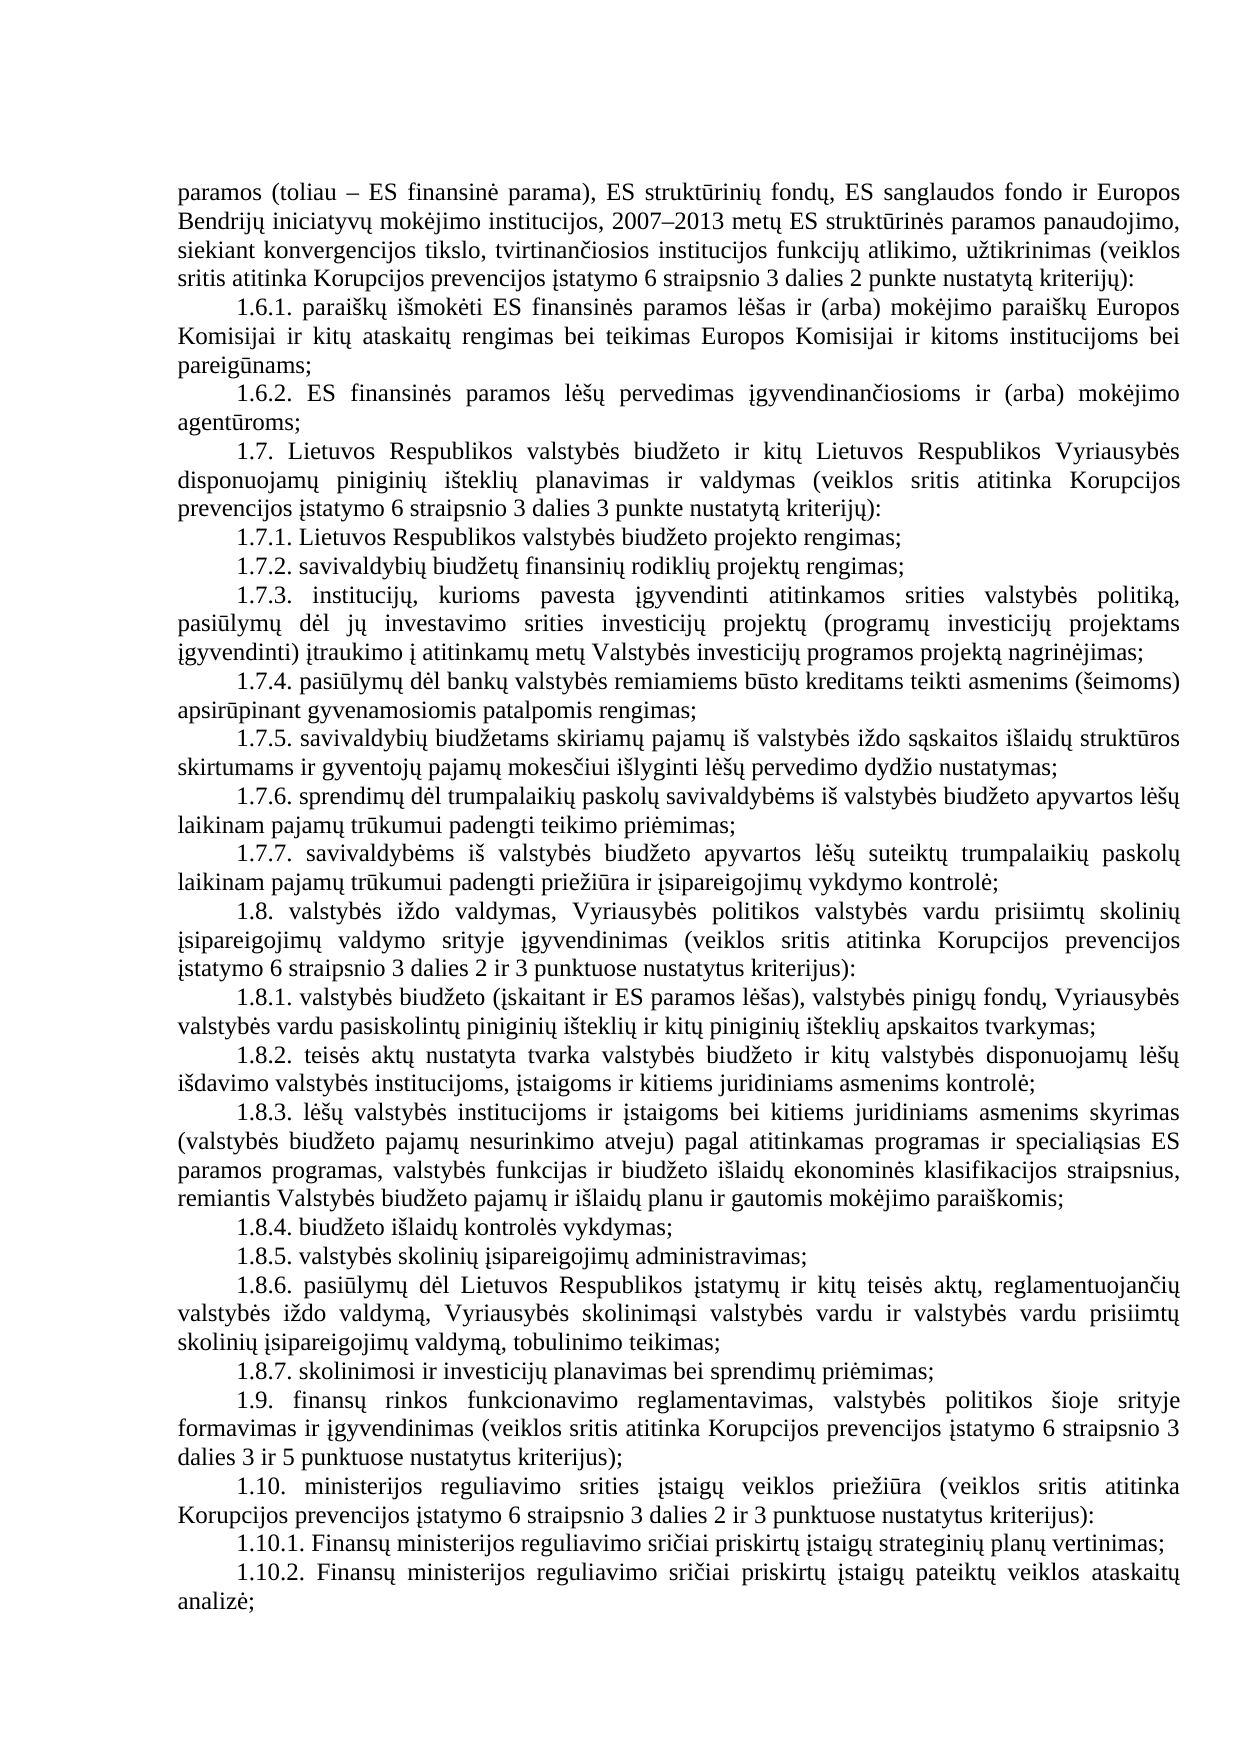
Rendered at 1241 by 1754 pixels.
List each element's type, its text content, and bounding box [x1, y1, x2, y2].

text 1.7.7. savivaldybėms iš valstybės biudžeto apyvartos lėšų suteiktų trumpalaikių paskolų laikinam pajamų trūkumui padengti priežiūra ir įsipareigojimų vykdymo kontrolė; [177, 838, 1181, 896]
text 1.7.3. institucijų, kurioms pavesta įgyvendinti atitinkamos srities valstybės politiką, pasiūlymų dėl jų investavimo srities investicijų projektų (programų investicijų projektams įgyvendinti) įtraukimo į atitinkamų metų Valstybės investicijų programos projektą nagrinėjimas; [177, 580, 1181, 666]
text 1.10.1. Finansų ministerijos reguliavimo sričiai priskirtų įstaigų strateginių planų vertinimas; [177, 1528, 1181, 1557]
text 1.6.2. ES finansinės paramos lėšų pervedimas įgyvendinančiosioms ir (arba) mokėjimo agentūroms; [177, 378, 1181, 436]
text 1.7.6. sprendimų dėl trumpalaikių paskolų savivaldybėms iš valstybės biudžeto apyvartos lėšų laikinam pajamų trūkumui padengti teikimo priėmimas; [177, 781, 1181, 838]
text 1.10. ministerijos reguliavimo srities įstaigų veiklos priežiūra (veiklos sritis atitinka Korupcijos prevencijos įstatymo 6 straipsnio 3 dalies 2 ir 3 punktuose nustatytus kriterijus): [177, 1471, 1181, 1528]
text 1.8.3. lėšų valstybės institucijoms ir įstaigoms bei kitiems juridiniams asmenims skyrimas (valstybės biudžeto pajamų nesurinkimo atveju) pagal atitinkamas programas ir specialiąsias ES paramos programas, valstybės funkcijas ir biudžeto išlaidų ekonominės klasifikacijos straipsnius, remiantis Valstybės biudžeto pajamų ir išlaidų planu ir gautomis mokėjimo paraiškomis; [177, 1097, 1181, 1212]
text 1.8.4. biudžeto išlaidų kontrolės vykdymas; [177, 1212, 1181, 1241]
text 1.9. finansų rinkos funkcionavimo reglamentavimas, valstybės politikos šioje srityje formavimas ir įgyvendinimas (veiklos sritis atitinka Korupcijos prevencijos įstatymo 6 straipsnio 3 dalies 3 ir 5 punktuose nustatytus kriterijus); [177, 1385, 1181, 1471]
text 1.7.2. savivaldybių biudžetų finansinių rodiklių projektų rengimas; [177, 551, 1181, 580]
text 1.8.5. valstybės skolinių įsipareigojimų administravimas; [177, 1241, 1181, 1270]
text 1.7.5. savivaldybių biudžetams skiriamų pajamų iš valstybės iždo sąskaitos išlaidų struktūros skirtumams ir gyventojų pajamų mokesčiui išlyginti lėšų pervedimo dydžio nustatymas; [177, 723, 1181, 781]
text 1.8.6. pasiūlymų dėl Lietuvos Respublikos įstatymų ir kitų teisės aktų, reglamentuojančių valstybės iždo valdymą, Vyriausybės skolinimąsi valstybės vardu ir valstybės vardu prisiimtų skolinių įsipareigojimų valdymą, tobulinimo teikimas; [177, 1270, 1181, 1356]
text paramos (toliau – ES finansinė parama), ES struktūrinių fondų, ES sanglaudos fondo ir Europos Bendrijų iniciatyvų mokėjimo institucijos, 2007–2013 metų ES struktūrinės paramos panaudojimo, siekiant konvergencijos tikslo, tvirtinančiosios institucijos funkcijų atlikimo, užtikrinimas (veiklos sritis atitinka Korupcijos prevencijos įstatymo 6 straipsnio 3 dalies 2 punkte nustatytą kriterijų): [177, 177, 1181, 292]
text 1.8.2. teisės aktų nustatyta tvarka valstybės biudžeto ir kitų valstybės disponuojamų lėšų išdavimo valstybės institucijoms, įstaigoms ir kitiems juridiniams asmenims kontrolė; [177, 1040, 1181, 1097]
text 1.10.2. Finansų ministerijos reguliavimo sričiai priskirtų įstaigų pateiktų veiklos ataskaitų analizė; [177, 1557, 1181, 1615]
text 1.6.1. paraiškų išmokėti ES finansinės paramos lėšas ir (arba) mokėjimo paraiškų Europos Komisijai ir kitų ataskaitų rengimas bei teikimas Europos Komisijai ir kitoms institucijoms bei pareigūnams; [177, 292, 1181, 378]
text 1.7.4. pasiūlymų dėl bankų valstybės remiamiems būsto kreditams teikti asmenims (šeimoms) apsirūpinant gyvenamosiomis patalpomis rengimas; [177, 666, 1181, 723]
text 1.7.1. Lietuvos Respublikos valstybės biudžeto projekto rengimas; [177, 522, 1181, 551]
text 1.8.1. valstybės biudžeto (įskaitant ir ES paramos lėšas), valstybės pinigų fondų, Vyriausybės valstybės vardu pasiskolintų piniginių išteklių ir kitų piniginių išteklių apskaitos tvarkymas; [177, 982, 1181, 1040]
text 1.7. Lietuvos Respublikos valstybės biudžeto ir kitų Lietuvos Respublikos Vyriausybės disponuojamų piniginių išteklių planavimas ir valdymas (veiklos sritis atitinka Korupcijos prevencijos įstatymo 6 straipsnio 3 dalies 3 punkte nustatytą kriterijų): [177, 436, 1181, 522]
text 1.8.7. skolinimosi ir investicijų planavimas bei sprendimų priėmimas; [177, 1356, 1181, 1385]
text 1.8. valstybės iždo valdymas, Vyriausybės politikos valstybės vardu prisiimtų skolinių įsipareigojimų valdymo srityje įgyvendinimas (veiklos sritis atitinka Korupcijos prevencijos įstatymo 6 straipsnio 3 dalies 2 ir 3 punktuose nustatytus kriterijus): [177, 896, 1181, 982]
